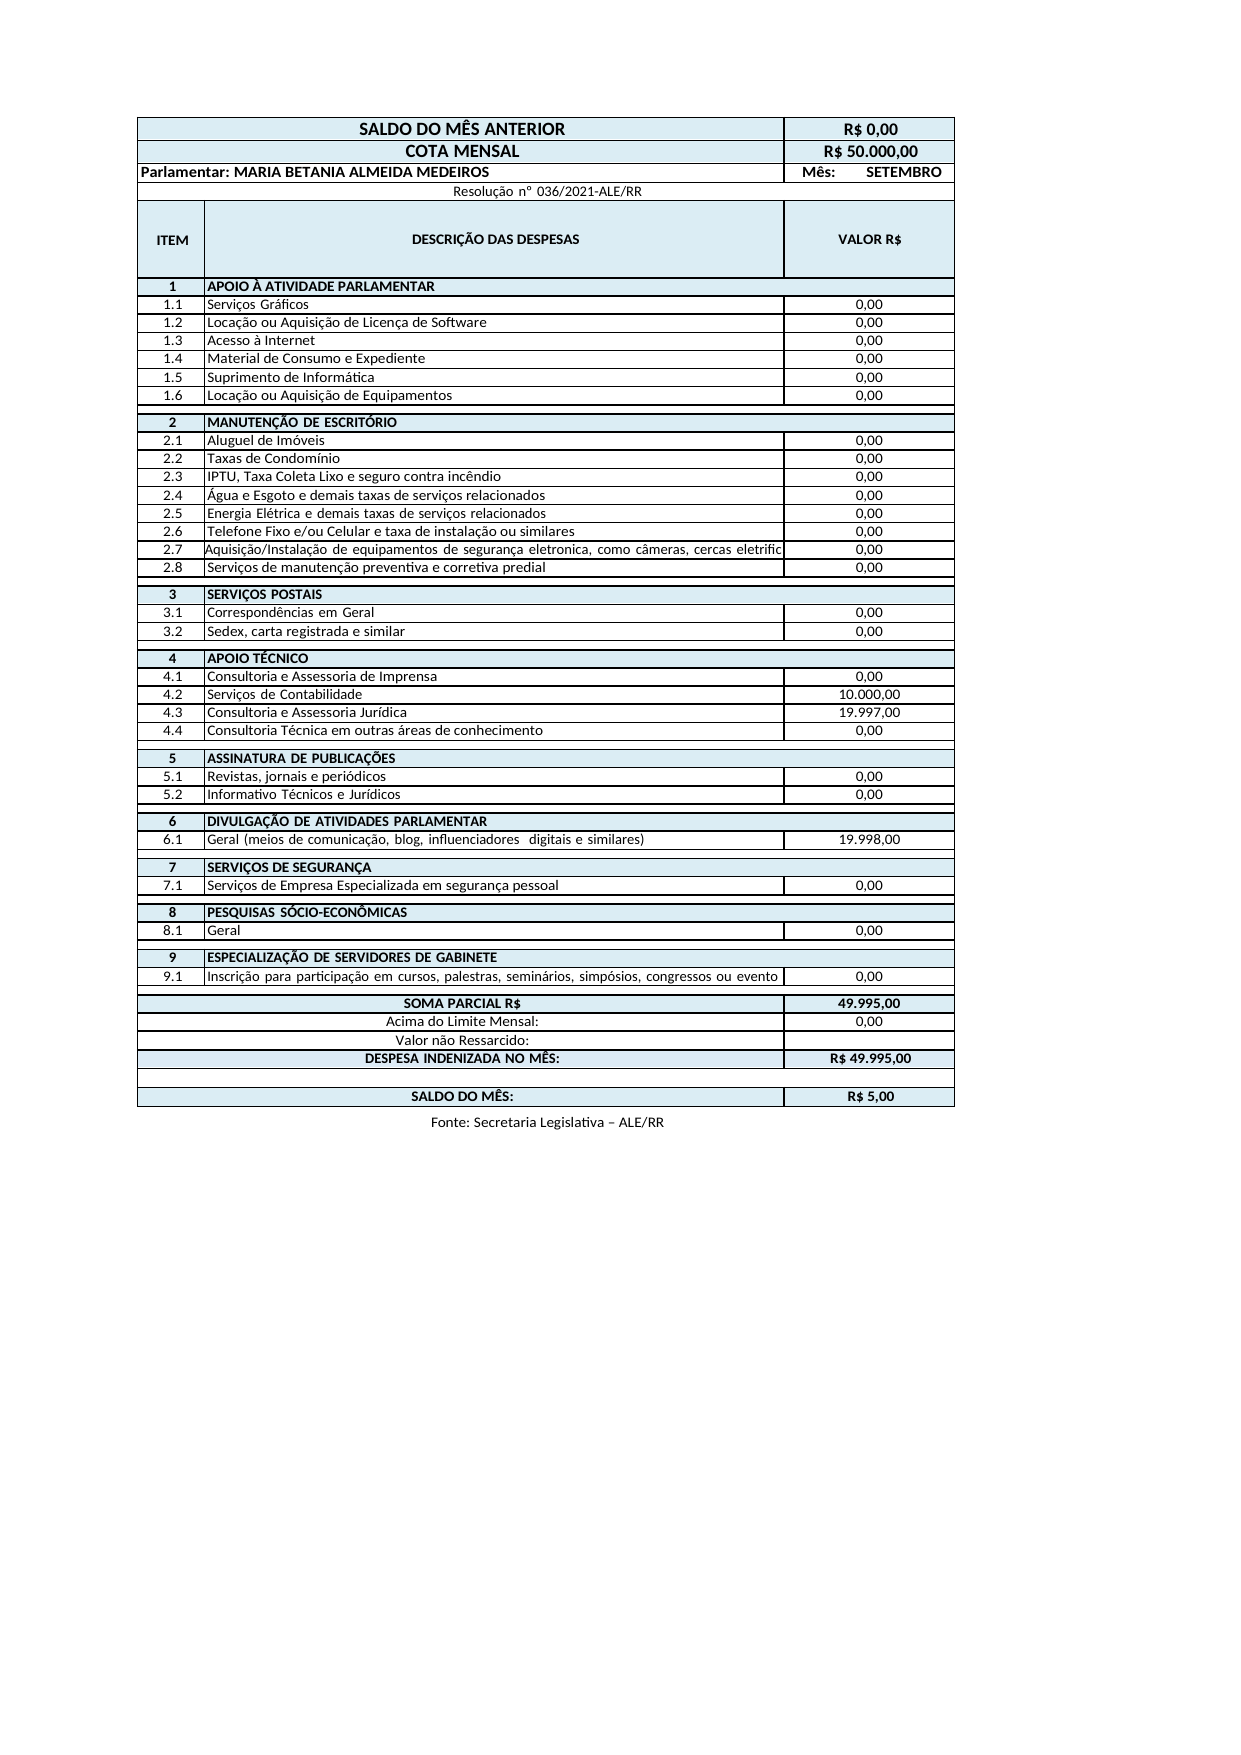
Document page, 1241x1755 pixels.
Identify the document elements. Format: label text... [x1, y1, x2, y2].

table_cell 5.2 [138, 787, 204, 803]
table_cell SOMA PARCIAL R$ [138, 996, 783, 1012]
table_cell Serviços de manutenção preventiva e corretiva predial [205, 560, 783, 576]
table_cell 2.3 [138, 469, 204, 486]
table_cell 6.1 [138, 832, 204, 848]
table_cell Geral (meios de comunicação, blog, influenciadores digitais e similares) [205, 832, 783, 848]
table_cell [785, 1032, 954, 1049]
table_cell 0,00 [785, 315, 954, 331]
table_cell 9.1 [138, 968, 204, 985]
table_cell 0,00 [785, 787, 954, 803]
table_cell 2.6 [138, 523, 204, 540]
table_cell Locação ou Aquisição de Equipamentos [205, 387, 783, 404]
table_cell [138, 805, 954, 812]
table_cell Geral [205, 923, 783, 939]
table_cell Correspondências em Geral [205, 605, 783, 622]
table_cell 2 [138, 415, 204, 431]
table_cell 0,00 [785, 968, 954, 985]
table_cell 1 [138, 279, 204, 295]
table_cell Consultoria Técnica em outras áreas de conhecimento [205, 723, 783, 739]
table_cell Serviços Gráficos [205, 297, 783, 313]
table_cell 0,00 [785, 768, 954, 785]
table_cell Acesso à Internet [205, 333, 783, 349]
table_cell 3.1 [138, 605, 204, 622]
table_cell IPTU, Taxa Coleta Lixo e seguro contra incêndio [205, 469, 783, 486]
table_cell 0,00 [785, 333, 954, 349]
table_header SALDO DO MÊS ANTERIOR [138, 118, 783, 139]
table_cell 8 [138, 905, 204, 921]
table_cell 5 [138, 750, 204, 767]
table_cell 1.4 [138, 351, 204, 368]
table_cell 0,00 [785, 505, 954, 522]
table_cell 0,00 [785, 451, 954, 467]
table_cell 2.7 [138, 542, 204, 558]
table_cell DESCRIÇÃO DAS DESPESAS [205, 201, 783, 277]
table_cell 0,00 [785, 723, 954, 739]
table_cell 49.995,00 [785, 996, 954, 1012]
table_cell Aluguel de Imóveis [205, 433, 783, 449]
table_cell 0,00 [785, 523, 954, 540]
table_cell 7.1 [138, 877, 204, 894]
table_cell COTA MENSAL [138, 141, 783, 162]
table_cell Parlamentar: MARIA BETANIA ALMEIDA MEDEIROS [138, 164, 783, 182]
table_cell Valor não Ressarcido: [138, 1032, 783, 1049]
table_cell 0,00 [785, 487, 954, 504]
table_cell 0,00 [785, 877, 954, 894]
table_cell 8.1 [138, 923, 204, 939]
table_cell ESPECIALIZAÇÃO DE SERVIDORES DE GABINETE [205, 950, 954, 967]
table_cell 0,00 [785, 542, 954, 558]
table_cell Água e Esgoto e demais taxas de serviços relacionados [205, 487, 783, 504]
table_cell SERVIÇOS DE SEGURANÇA [205, 859, 954, 876]
table_cell 0,00 [785, 1014, 954, 1030]
table_cell R$ 50.000,00 [785, 141, 954, 162]
table_cell Energia Elétrica e demais taxas de serviços relacionados [205, 505, 783, 522]
table_cell R$ 49.995,00 [785, 1051, 954, 1067]
table_cell [138, 578, 954, 585]
table_cell MANUTENÇÃO DE ESCRITÓRIO [205, 415, 954, 431]
table_cell Locação ou Aquisição de Licença de Software [205, 315, 783, 331]
table_cell Resolução nº 036/2021-ALE/RR [138, 183, 954, 200]
table_cell Aquisição/Instalação de equipamentos de segurança eletronica, como câmeras, cercas eletrific [205, 542, 783, 558]
table_cell SERVIÇOS POSTAIS [205, 587, 954, 603]
table_cell 2.2 [138, 451, 204, 467]
table_cell 0,00 [785, 351, 954, 368]
table_cell [138, 406, 954, 413]
table_cell [138, 941, 954, 948]
table_cell ITEM [138, 201, 204, 277]
text Fonte: Secretaria Legislativa – ALE/RR [431, 1113, 1066, 1131]
table_cell 1.5 [138, 369, 204, 386]
table_cell Consultoria e Assessoria Jurídica [205, 705, 783, 721]
table_cell 4.1 [138, 669, 204, 685]
table_cell 4.4 [138, 723, 204, 739]
table_cell 0,00 [785, 433, 954, 449]
table_cell 7 [138, 859, 204, 876]
table_cell 2.5 [138, 505, 204, 522]
table_cell APOIO À ATIVIDADE PARLAMENTAR [205, 279, 954, 295]
table_cell 1.3 [138, 333, 204, 349]
table_cell Mês: SETEMBRO [785, 164, 954, 182]
table_cell Acima do Limite Mensal: [138, 1014, 783, 1030]
table_cell [138, 986, 954, 994]
table_cell Serviços de Empresa Especializada em segurança pessoal [205, 877, 783, 894]
table_cell DIVULGAÇÃO DE ATIVIDADES PARLAMENTAR [205, 814, 954, 830]
table_cell 0,00 [785, 469, 954, 486]
table_cell APOIO TÉCNICO [205, 651, 954, 667]
table_cell 1.1 [138, 297, 204, 313]
table_cell [138, 896, 954, 903]
table_cell Serviços de Contabilidade [205, 687, 783, 703]
table_cell R$ 5,00 [785, 1088, 954, 1106]
table_cell ASSINATURA DE PUBLICAÇÕES [205, 750, 954, 767]
table_cell 4.3 [138, 705, 204, 721]
table_cell 19.998,00 [785, 832, 954, 848]
table_header R$ 0,00 [785, 118, 954, 139]
table_cell 10.000,00 [785, 687, 954, 703]
table_cell 9 [138, 950, 204, 967]
table_cell Sedex, carta registrada e similar [205, 623, 783, 640]
table_cell 2.1 [138, 433, 204, 449]
table_cell 0,00 [785, 369, 954, 386]
table_cell VALOR R$ [785, 201, 954, 277]
table_cell 0,00 [785, 387, 954, 404]
table_cell 19.997,00 [785, 705, 954, 721]
table_cell Taxas de Condomínio [205, 451, 783, 467]
table_cell 4.2 [138, 687, 204, 703]
table_cell 3.2 [138, 623, 204, 640]
table_cell 0,00 [785, 669, 954, 685]
table_cell DESPESA INDENIZADA NO MÊS: [138, 1051, 783, 1067]
table_cell SALDO DO MÊS: [138, 1088, 783, 1106]
table_cell 1.6 [138, 387, 204, 404]
table_cell Revistas, jornais e periódicos [205, 768, 783, 785]
table_cell 0,00 [785, 623, 954, 640]
table_cell 2.8 [138, 560, 204, 576]
table_cell 0,00 [785, 297, 954, 313]
table_cell Telefone Fixo e/ou Celular e taxa de instalação ou similares [205, 523, 783, 540]
table_cell 6 [138, 814, 204, 830]
table_cell Suprimento de Informática [205, 369, 783, 386]
table_cell 4 [138, 651, 204, 667]
table_cell [138, 850, 954, 858]
table_cell 1.2 [138, 315, 204, 331]
table_cell 2.4 [138, 487, 204, 504]
table_cell PESQUISAS SÓCIO-ECONÔMICAS [205, 905, 954, 921]
table_cell Material de Consumo e Expediente [205, 351, 783, 368]
table_cell Inscrição para participação em cursos, palestras, seminários, simpósios, congressos ou evento [205, 968, 783, 985]
table_cell [138, 641, 954, 649]
table_cell 0,00 [785, 605, 954, 622]
table_cell 0,00 [785, 923, 954, 939]
table_cell 3 [138, 587, 204, 603]
table_cell [138, 1069, 954, 1087]
table_cell Consultoria e Assessoria de Imprensa [205, 669, 783, 685]
table_cell 5.1 [138, 768, 204, 785]
table_cell 0,00 [785, 560, 954, 576]
table_cell [138, 741, 954, 749]
table_cell Informativo Técnicos e Jurídicos [205, 787, 783, 803]
